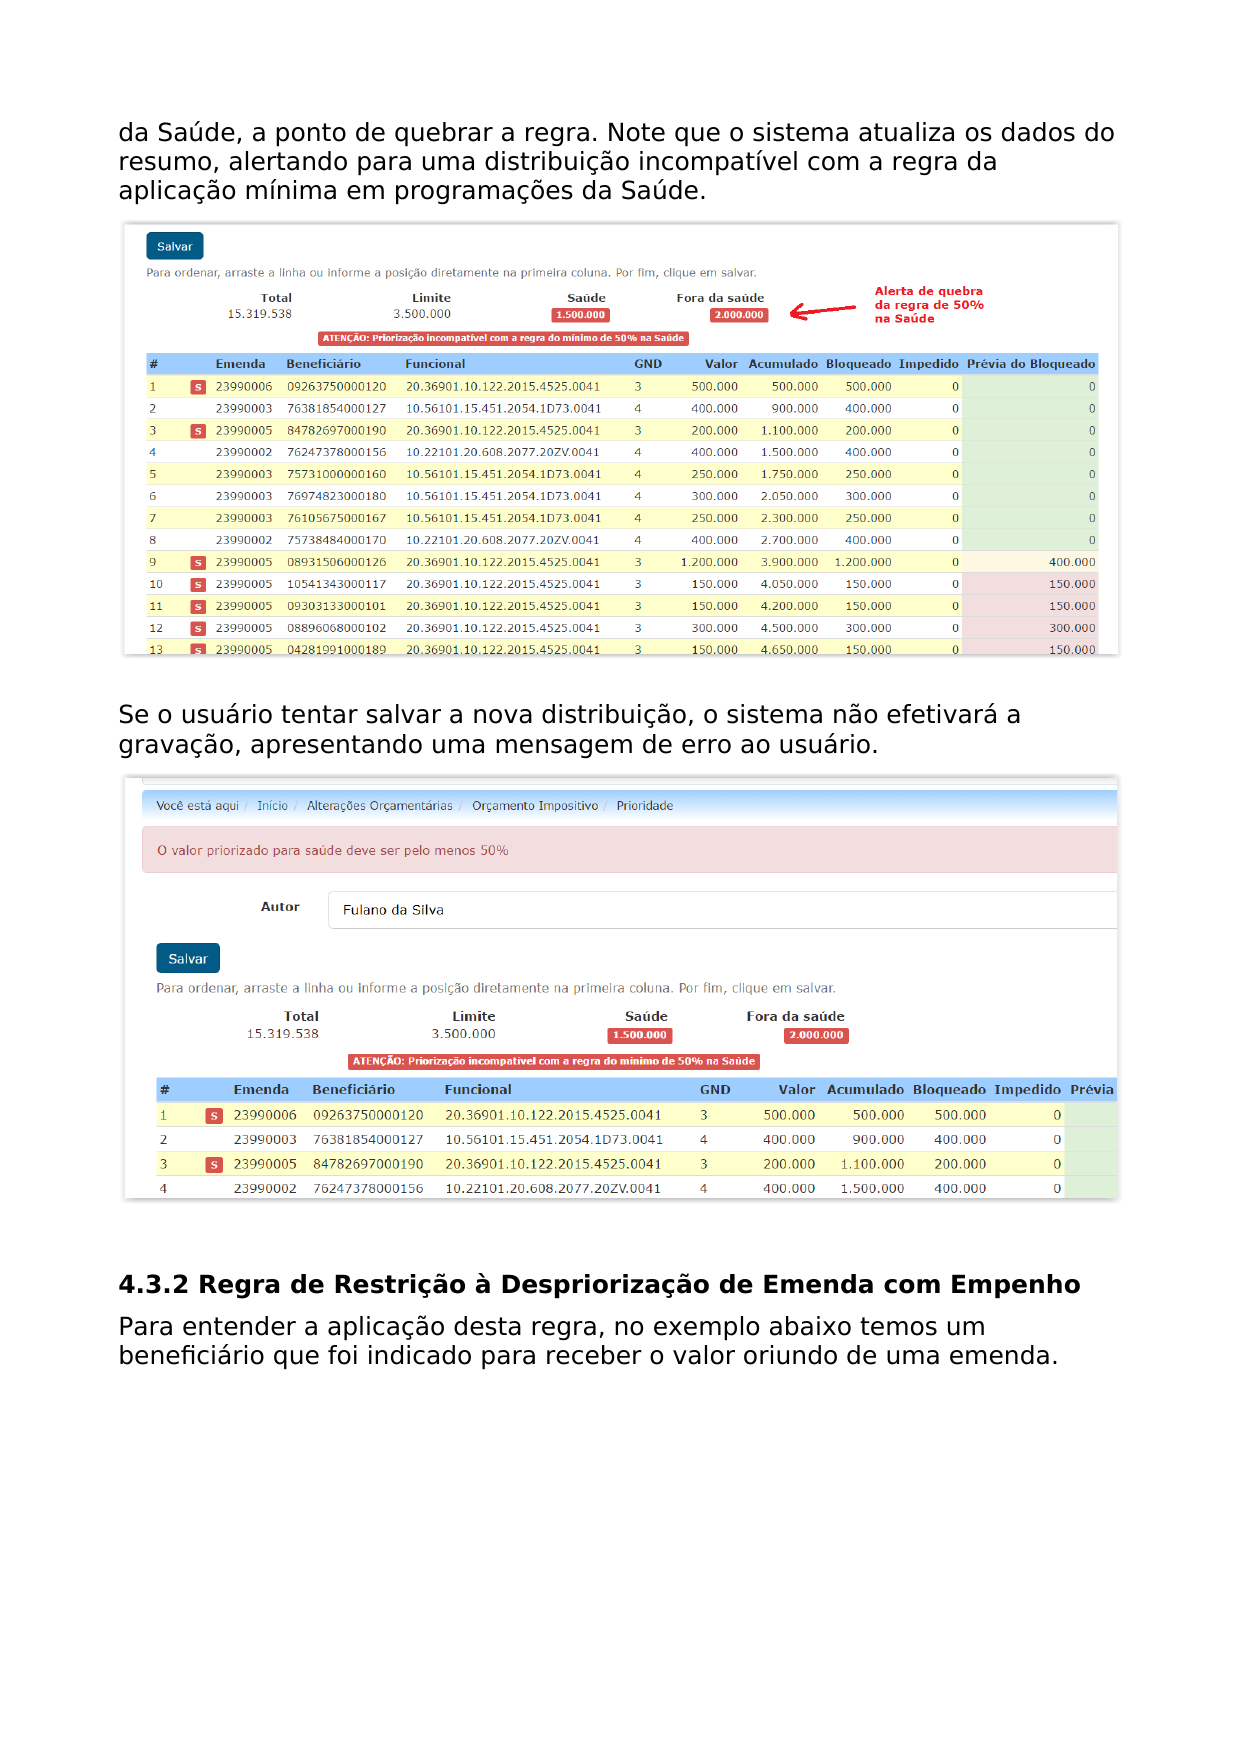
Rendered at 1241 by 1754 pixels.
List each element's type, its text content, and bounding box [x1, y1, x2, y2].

picture [118, 771, 1123, 1204]
picture [118, 218, 1123, 659]
text Para entender a aplicação desta regra, no exemplo abaixo temos um beneficiário que foi indicado para receber o valor oriundo de uma emenda. [118, 1312, 1122, 1370]
text Se o usuário tentar salvar a nova distribuição, o sistema não efetivará a gravação, apresentando uma mensagem de erro ao usuário. [118, 701, 1122, 759]
subtitle 4.3.2 Regra de Restrição à Despriorização de Emenda com Empenho [118, 1270, 1122, 1299]
text da Saúde, a ponto de quebrar a regra. Note que o sistema atualiza os dados do resumo, alertando para uma distribuição incompatível com a regra da aplicação mínima em programações da Saúde. [118, 118, 1122, 206]
